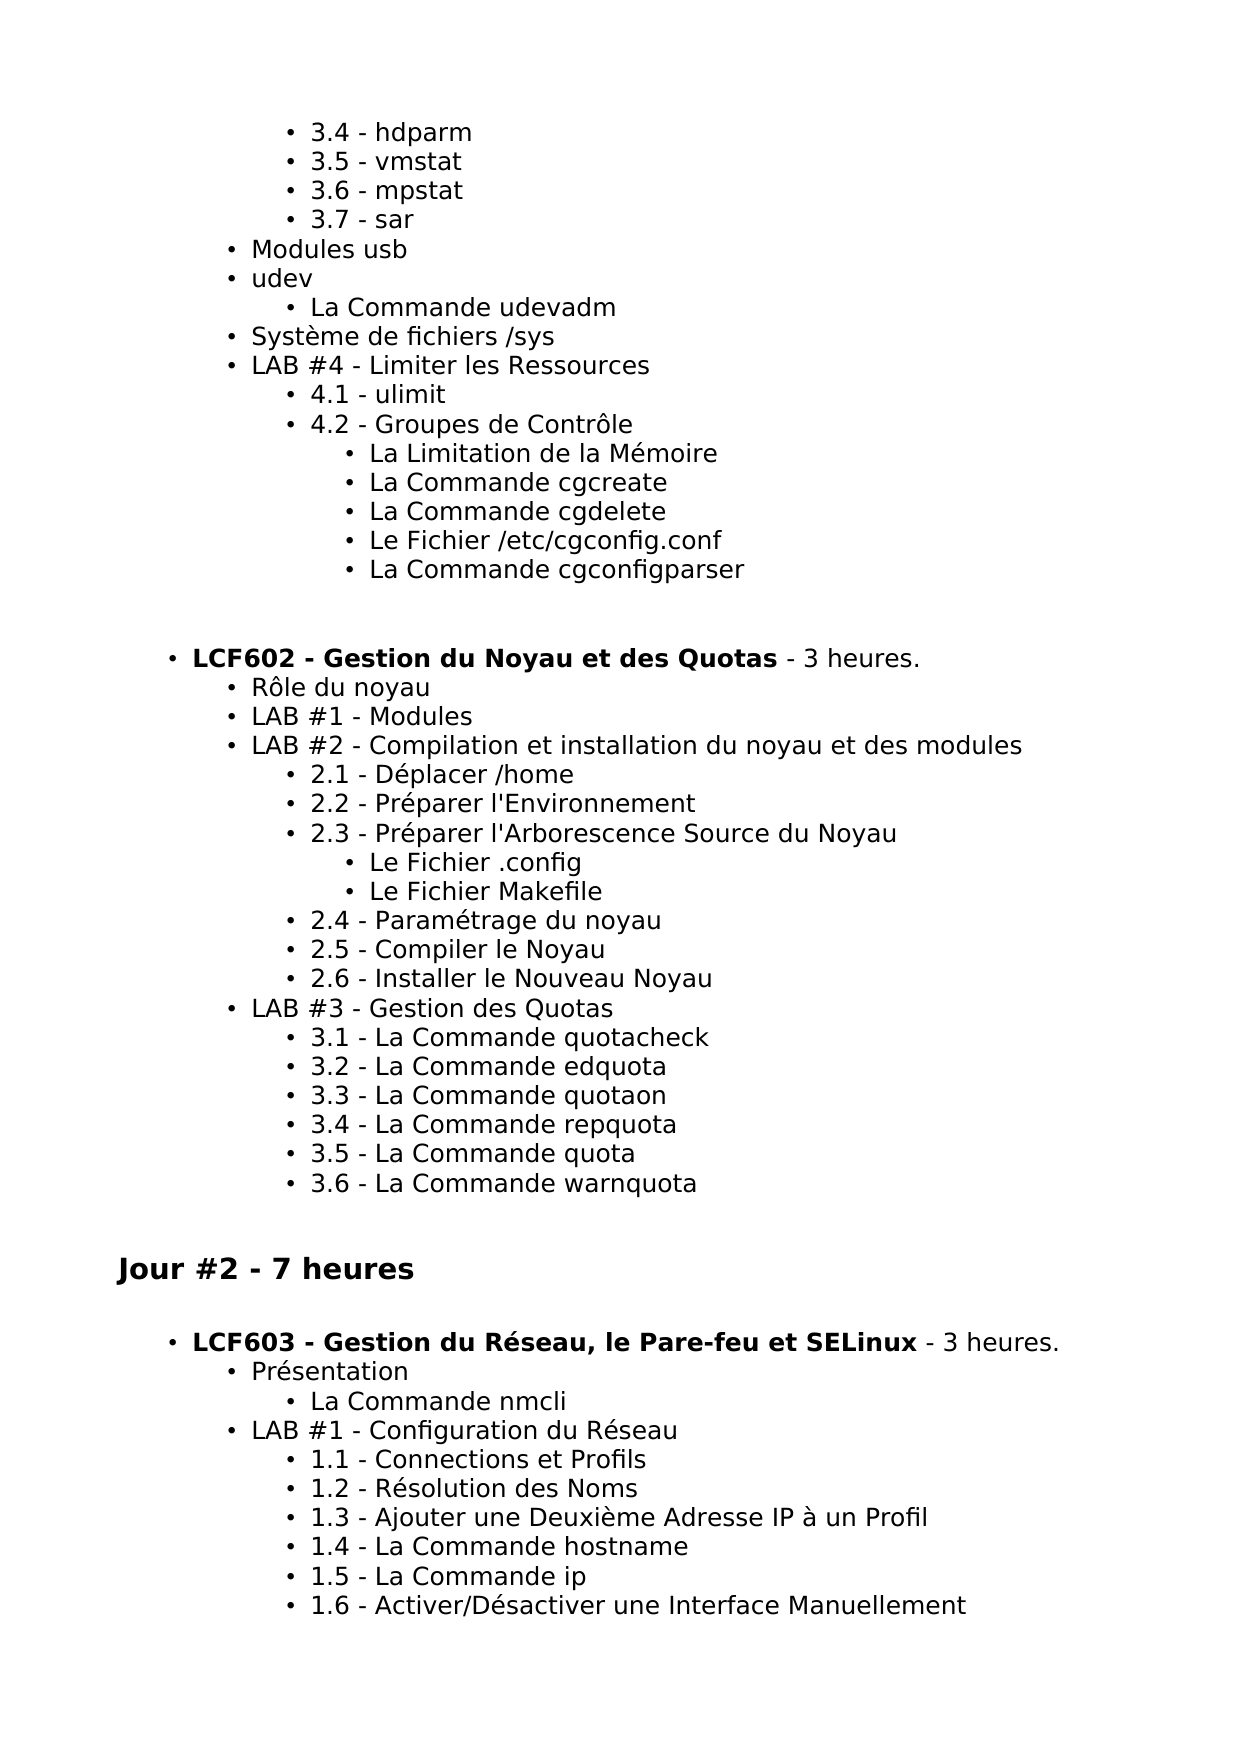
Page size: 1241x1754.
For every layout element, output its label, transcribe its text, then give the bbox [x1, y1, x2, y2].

list 3.2 - La Commande edquota [295, 1052, 1122, 1081]
list 2.3 - Préparer l'Arborescence Source du Noyau [295, 819, 1122, 848]
list LAB #1 - Configuration du Réseau [236, 1416, 1122, 1445]
list 1.1 - Connections et Profils [295, 1445, 1122, 1474]
list Système de fichiers /sys [236, 322, 1122, 351]
list 1.3 - Ajouter une Deuxième Adresse IP à un Profil [295, 1503, 1122, 1532]
list LCF602 - Gestion du Noyau et des Quotas - 3 heures. [177, 644, 1122, 673]
list 4.1 - ulimit [295, 381, 1122, 410]
list 3.5 - vmstat [295, 147, 1122, 176]
list 3.4 - hdparm [295, 118, 1122, 147]
list 3.6 - La Commande warnquota [295, 1169, 1122, 1198]
list 2.1 - Déplacer /home [295, 760, 1122, 789]
list Le Fichier .config [354, 848, 1122, 877]
list LCF603 - Gestion du Réseau, le Pare-feu et SELinux - 3 heures. [177, 1328, 1122, 1357]
list LAB #4 - Limiter les Ressources [236, 351, 1122, 381]
list Le Fichier Makefile [354, 877, 1122, 906]
list 3.1 - La Commande quotacheck [295, 1023, 1122, 1052]
list La Commande cgcreate [354, 468, 1122, 497]
list La Commande cgdelete [354, 497, 1122, 526]
list LAB #1 - Modules [236, 702, 1122, 731]
list 2.5 - Compiler le Noyau [295, 935, 1122, 964]
list 1.4 - La Commande hostname [295, 1532, 1122, 1562]
list LAB #2 - Compilation et installation du noyau et des modules [236, 731, 1122, 760]
list 3.7 - sar [295, 206, 1122, 235]
list La Limitation de la Mémoire [354, 439, 1122, 468]
list La Commande cgconfigparser [354, 556, 1122, 585]
subtitle Jour #2 - 7 heures [118, 1252, 1122, 1286]
list 4.2 - Groupes de Contrôle [295, 410, 1122, 439]
list Rôle du noyau [236, 673, 1122, 702]
list LAB #3 - Gestion des Quotas [236, 994, 1122, 1023]
list 1.6 - Activer/Désactiver une Interface Manuellement [295, 1591, 1122, 1620]
list 3.4 - La Commande repquota [295, 1110, 1122, 1139]
list Modules usb [236, 235, 1122, 264]
list 2.4 - Paramétrage du noyau [295, 906, 1122, 935]
list 3.6 - mpstat [295, 176, 1122, 206]
list 1.2 - Résolution des Noms [295, 1474, 1122, 1503]
list 3.3 - La Commande quotaon [295, 1081, 1122, 1110]
list Le Fichier /etc/cgconfig.conf [354, 526, 1122, 556]
list La Commande nmcli [295, 1387, 1122, 1416]
list 2.2 - Préparer l'Environnement [295, 789, 1122, 819]
list udev [236, 264, 1122, 293]
list 3.5 - La Commande quota [295, 1139, 1122, 1169]
list La Commande udevadm [295, 293, 1122, 322]
list 1.5 - La Commande ip [295, 1562, 1122, 1591]
list 2.6 - Installer le Nouveau Noyau [295, 964, 1122, 994]
list Présentation [236, 1357, 1122, 1387]
